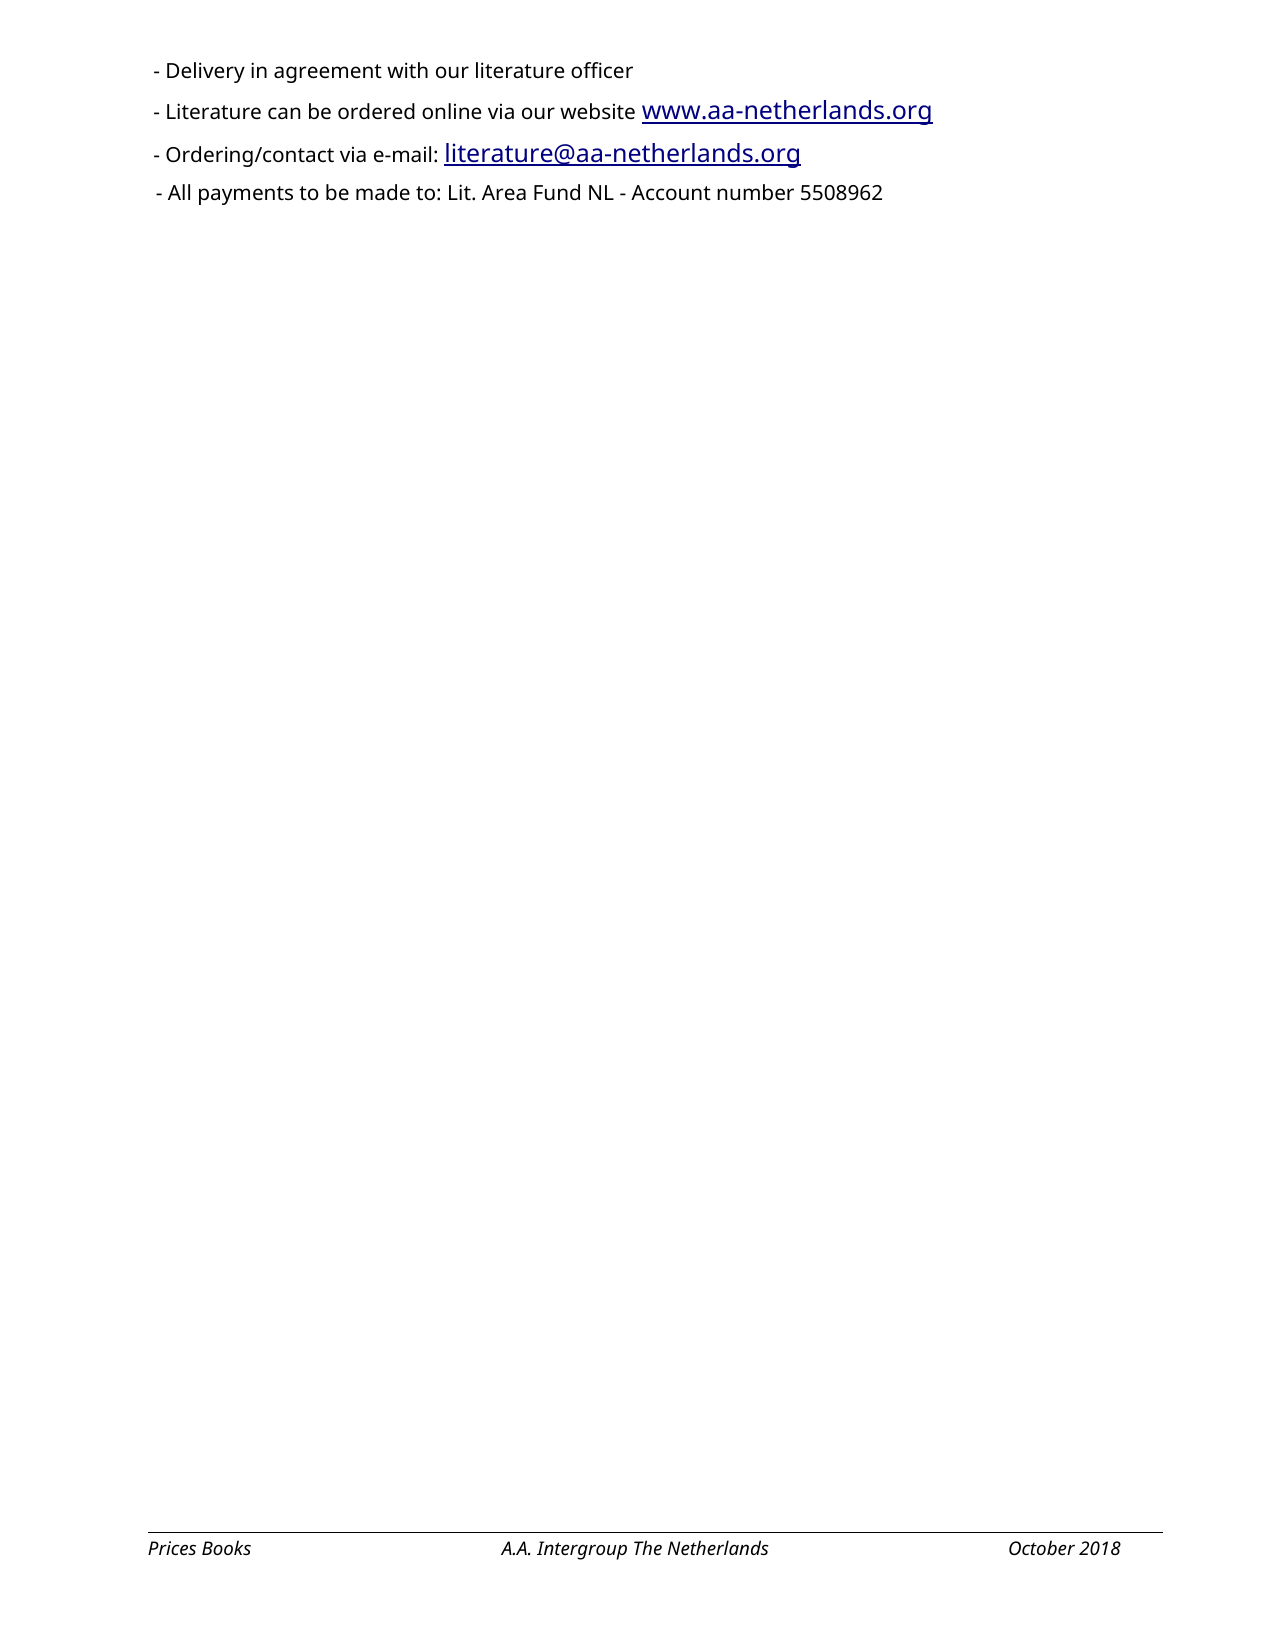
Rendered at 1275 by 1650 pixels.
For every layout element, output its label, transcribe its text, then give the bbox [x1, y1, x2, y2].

text - Delivery in agreement with our literature officer [148, 56, 1127, 85]
text - Ordering/contact via e-mail: literature@aa-netherlands.org [148, 135, 1127, 169]
text - All payments to be made to: Lit. Area Fund NL - Account number 5508962 [156, 178, 1127, 206]
text - Literature can be ordered online via our website www.aa-netherlands.org [148, 93, 1127, 127]
